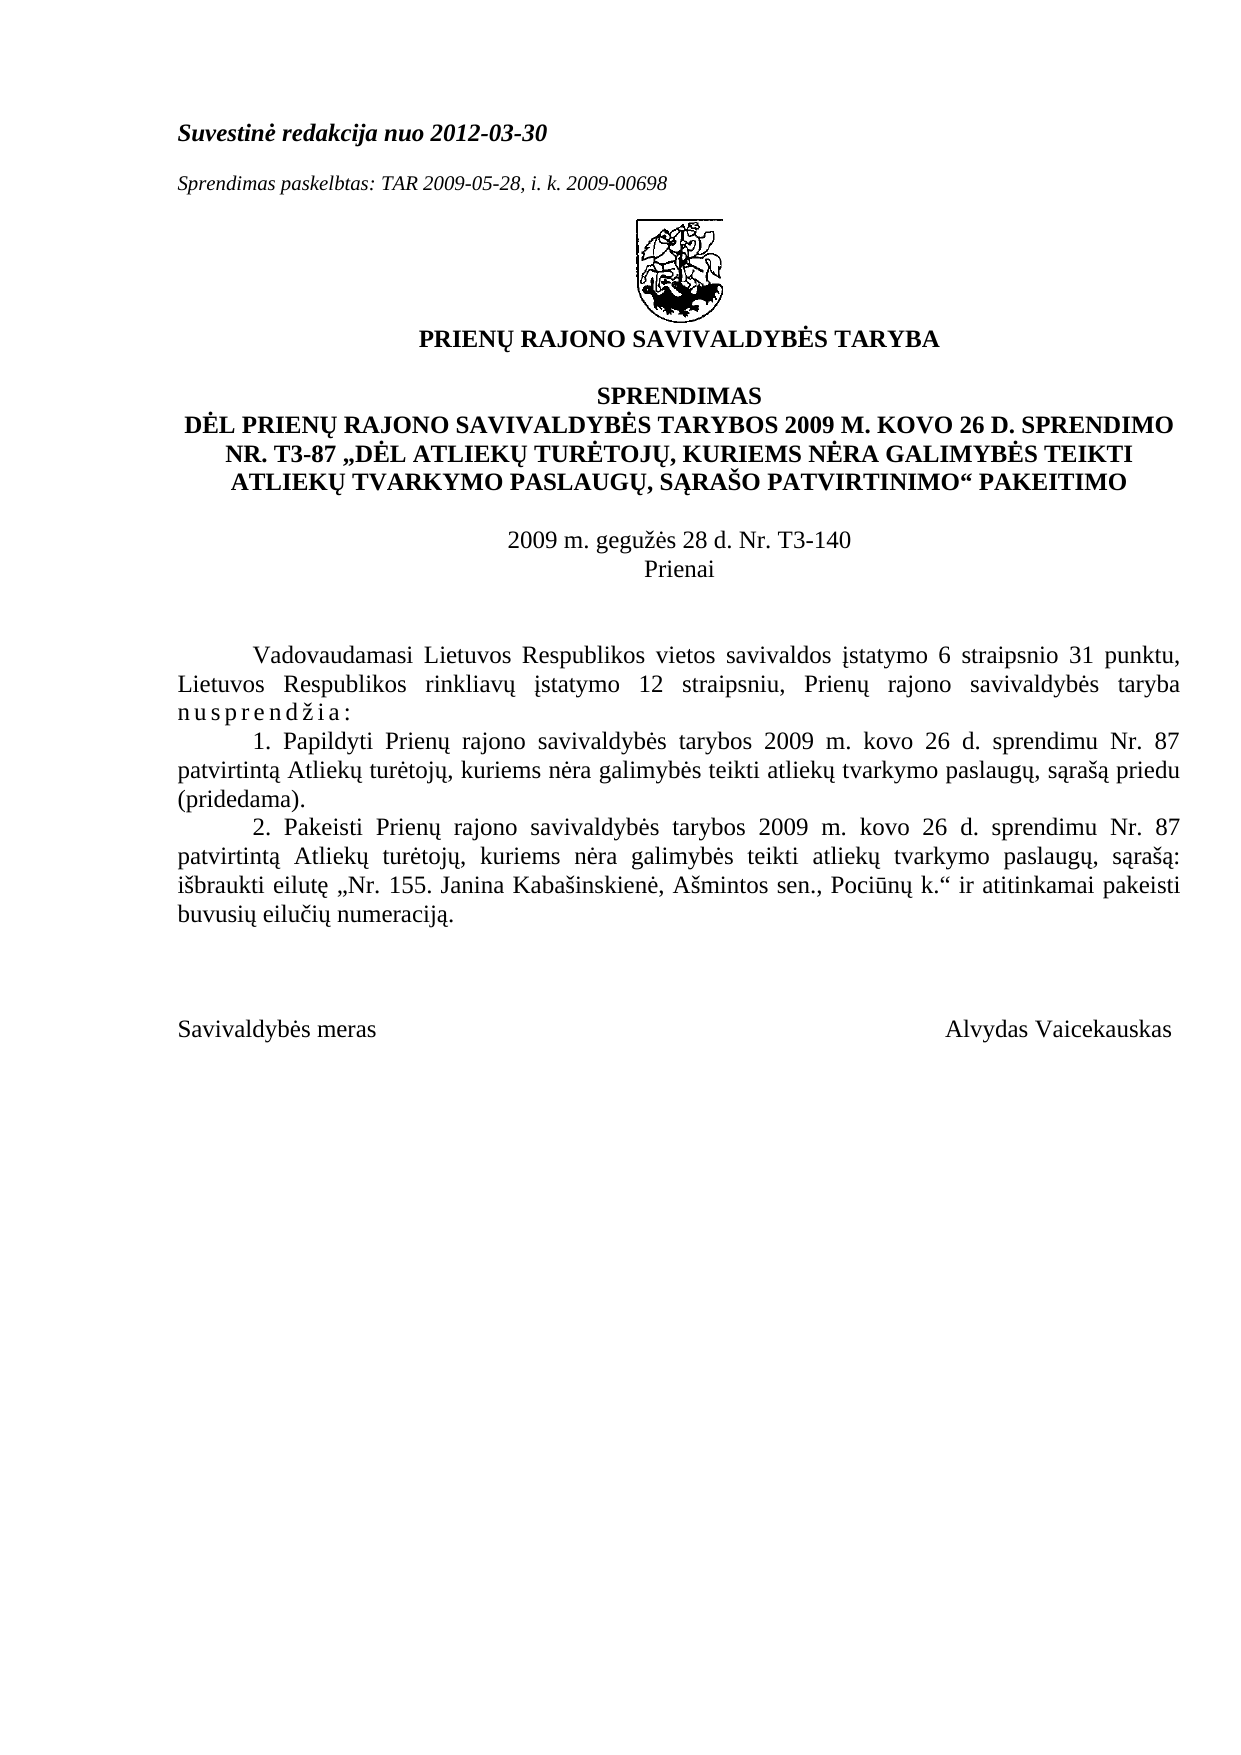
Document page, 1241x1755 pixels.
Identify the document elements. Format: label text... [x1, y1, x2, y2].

text DĖL PRIENŲ RAJONO SAVIVALDYBĖS TARYBOS 2009 M. KOVO 26 D. SPRENDIMO nR. T3-87 „DĖL ATLIEKŲ TURĖTOJŲ, KURIEMS NĖRA GALIMYBĖS TEIKTI ATLIEKŲ TVARKYMO PASLAUGŲ, SĄRAŠO PATVIRTINIMO“ PAKEITIMO [177, 410, 1181, 496]
text 2. Pakeisti Prienų rajono savivaldybės tarybos 2009 m. kovo 26 d. sprendimu Nr. 87 patvirtintą Atliekų turėtojų, kuriems nėra galimybės teikti atliekų tvarkymo paslaugų, sąrašą: išbraukti eilutę „Nr. 155. Janina Kabašinskienė, Ašmintos sen., Pociūnų k.“ ir atitinkamai pakeisti buvusių eilučių numeraciją. [177, 812, 1181, 927]
text Sprendimas paskelbtas: TAR 2009-05-28, i. k. 2009-00698 [177, 171, 1181, 195]
text PRIENŲ RAJONO SAVIVALDYBĖS TARYBA [177, 324, 1181, 352]
text SPRENDIMAS [177, 381, 1181, 410]
text Vadovaudamasi Lietuvos Respublikos vietos savivaldos įstatymo 6 straipsnio 31 punktu, Lietuvos Respublikos rinkliavų įstatymo 12 straipsniu, Prienų rajono savivaldybės taryba nusprendžia: [177, 640, 1181, 726]
text Suvestinė redakcija nuo 2012-03-30 [177, 118, 1181, 147]
text Prienai [177, 554, 1181, 582]
text 2009 m. gegužės 28 d. Nr. T3-140 [177, 525, 1181, 554]
text Savivaldybės meras Alvydas Vaicekauskas [177, 1014, 1181, 1042]
text 1. Papildyti Prienų rajono savivaldybės tarybos 2009 m. kovo 26 d. sprendimu Nr. 87 patvirtintą Atliekų turėtojų, kuriems nėra galimybės teikti atliekų tvarkymo paslaugų, sąrašą priedu (pridedama). [177, 726, 1181, 812]
